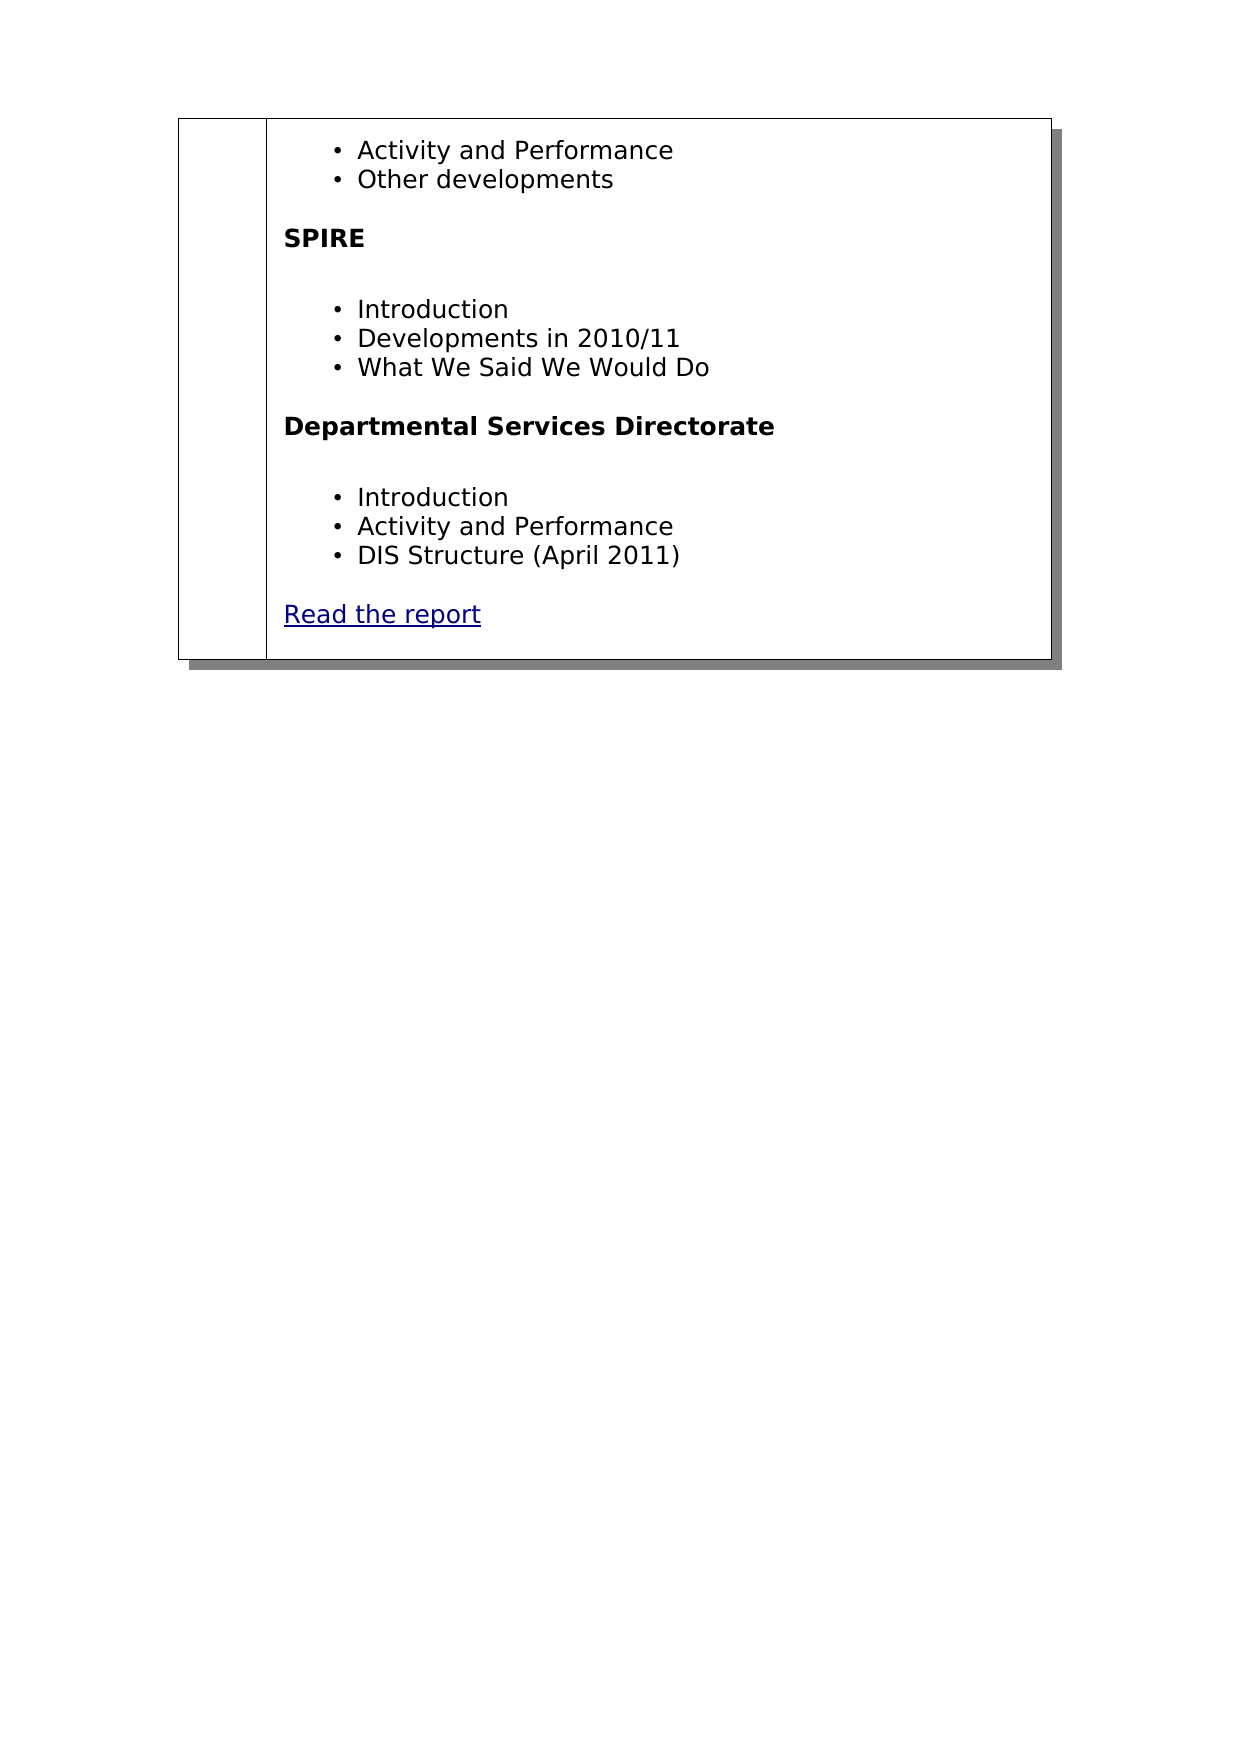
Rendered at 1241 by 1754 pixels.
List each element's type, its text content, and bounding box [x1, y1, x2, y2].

table_header [179, 119, 266, 659]
table_header The House of Commons in the United Kingdom provides an annual report which includes a detailed report on performance, activities and forward plans for the library. Contents: Message from the Librarian and Director General Research and Information Services for Members Introduction What We Said We Would Do Activity & performance Other developments Parliamentary Office of Science and Technology (POST) Public Information Directorate Introduction What we said we would do Activity and Performance Developments in 2010/11 Other developments Information Management Directorate Introduction What We Said We Would Do Activity and Performance Other developments SPIRE Introduction Developments in 2010/11 What We Said We Would Do Departmental Services Directorate Introduction Activity and Performance DIS Structure (April 2011) Read the report [267, 119, 1051, 659]
